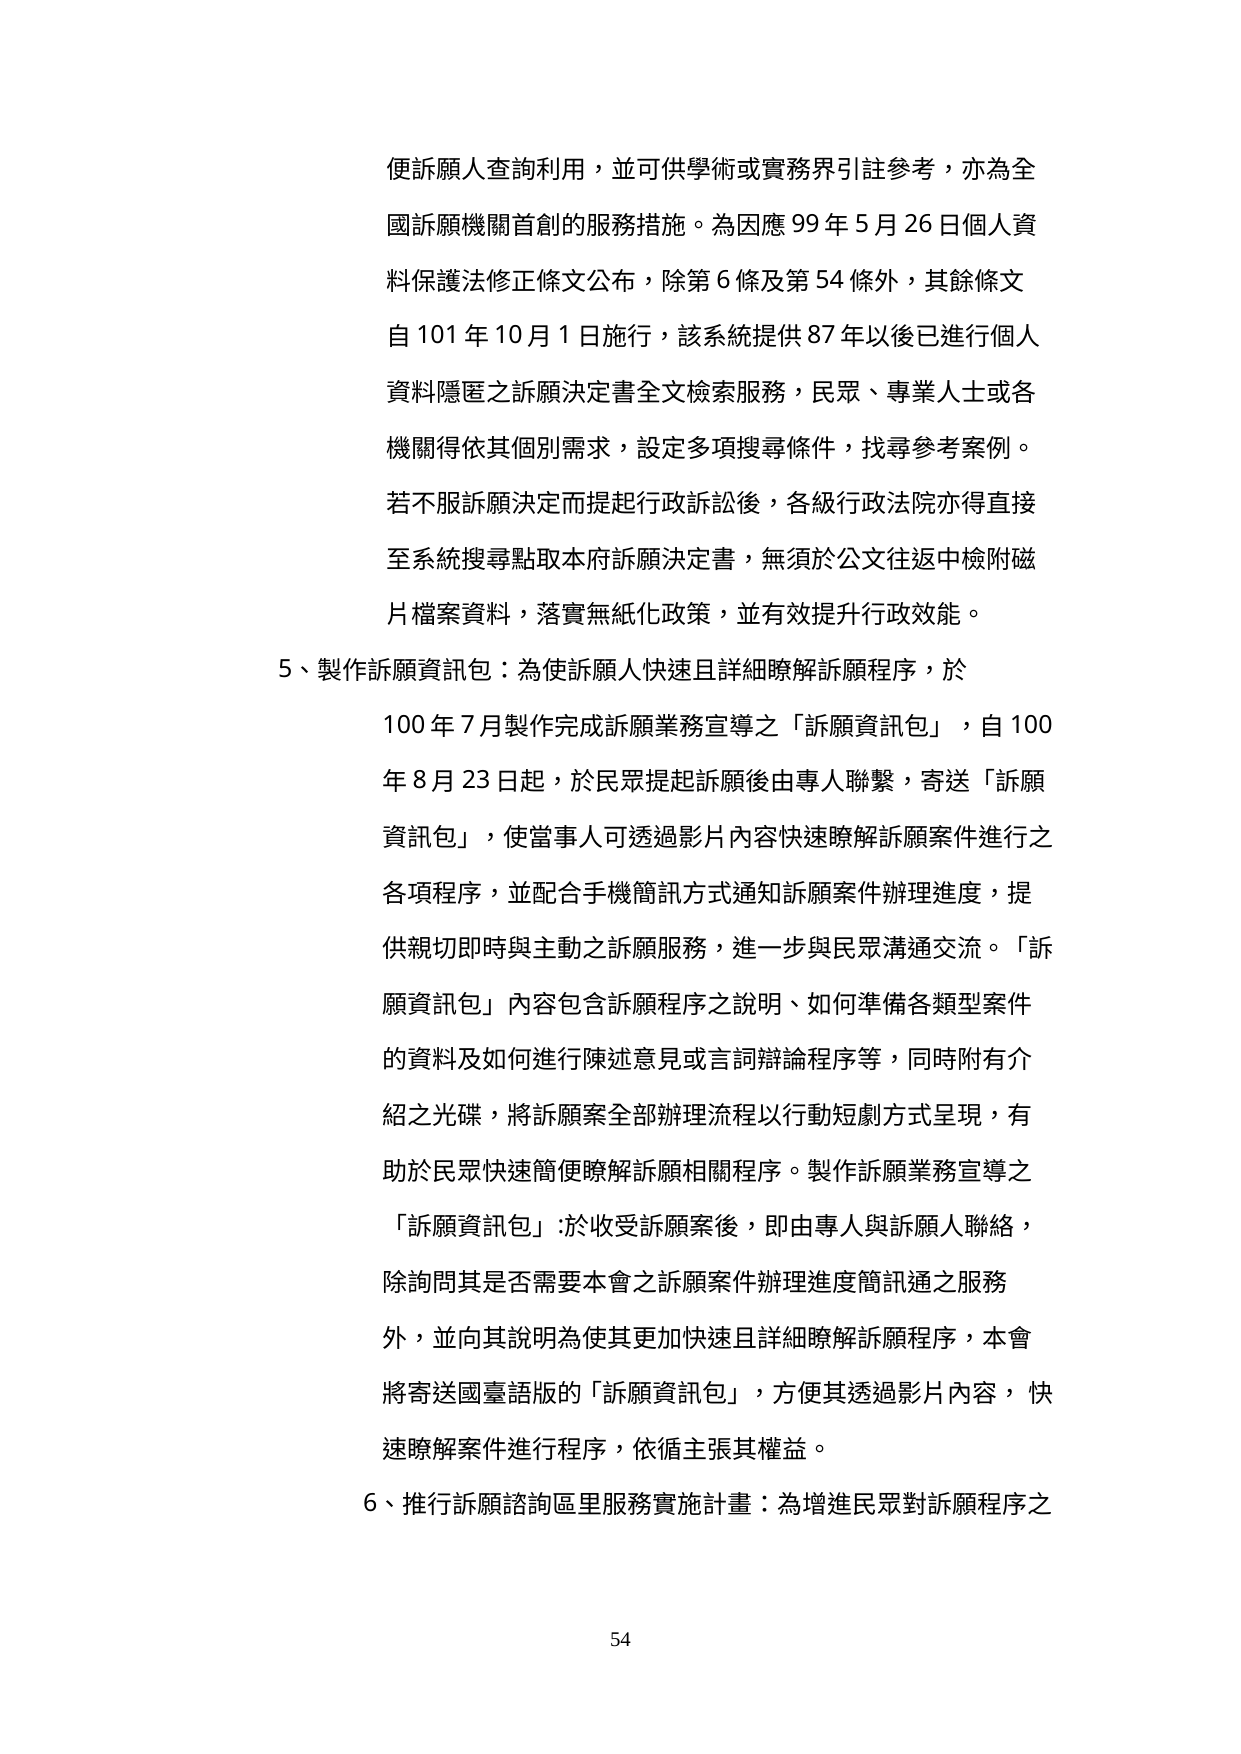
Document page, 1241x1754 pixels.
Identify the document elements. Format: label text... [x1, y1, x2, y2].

subtitle 國訴願機關首創的服務措施。為因應99年5月26日個人資 [266, 206, 1053, 243]
text 助於民眾快速簡便瞭解訴願相關程序。製作訴願業務宣導之 [263, 1151, 1053, 1189]
subtitle 資料隱匿之訴願決定書全文檢索服務，民眾、專業人士或各 [266, 372, 1053, 410]
text 供親切即時與主動之訴願服務，進一步與民眾溝通交流。「訴 [263, 929, 1053, 966]
text 願資訊包」內容包含訴願程序之說明、如何準備各類型案件 [263, 984, 1053, 1022]
subtitle 機關得依其個別需求，設定多項搜尋條件，找尋參考案例。 [266, 428, 1053, 466]
text 資訊包」，使當事人可透過影片內容快速瞭解訴願案件進行之 [263, 817, 1053, 855]
text 「訴願資訊包」:於收受訴願案後，即由專人與訴願人聯絡， [263, 1207, 1053, 1244]
text 各項程序，並配合手機簡訊方式通知訴願案件辦理進度，提 [263, 873, 1053, 911]
text 速瞭解案件進行程序，依循主張其權益。 [263, 1429, 1053, 1467]
subtitle 片檔案資料，落實無紙化政策，並有效提升行政效能。 [266, 595, 1053, 632]
text 外，並向其說明為使其更加快速且詳細瞭解訴願程序，本會 [263, 1318, 1053, 1356]
text 的資料及如何進行陳述意見或言詞辯論程序等，同時附有介 [263, 1040, 1053, 1077]
subtitle 便訴願人查詢利用，並可供學術或實務界引註參考，亦為全 [266, 150, 1053, 187]
subtitle 自101年10月1日施行，該系統提供87年以後已進行個人 [266, 317, 1053, 354]
subtitle 至系統搜尋點取本府訴願決定書，無須於公文往返中檢附磁 [266, 539, 1053, 577]
text 5、製作訴願資訊包：為使訴願人快速且詳細瞭解訴願程序，於 [187, 651, 1053, 688]
subtitle 若不服訴願決定而提起行政訴訟後，各級行政法院亦得直接 [266, 484, 1053, 521]
text 除詢問其是否需要本會之訴願案件辦理進度簡訊通之服務 [263, 1262, 1053, 1300]
text 紹之光碟，將訴願案全部辦理流程以行動短劇方式呈現，有 [263, 1096, 1053, 1133]
text 100年7月製作完成訴願業務宣導之「訴願資訊包」，自100 [263, 706, 1053, 744]
text 年8月23日起，於民眾提起訴願後由專人聯繫，寄送「訴願 [263, 762, 1053, 799]
subtitle 料保護法修正條文公布，除第6條及第54條外，其餘條文 [266, 261, 1053, 299]
text 將寄送國臺語版的「訴願資訊包」，方便其透過影片內容， 快 [263, 1374, 1053, 1411]
text 6、推行訴願諮詢區里服務實施計畫：為增進民眾對訴願程序之 [263, 1485, 1053, 1522]
